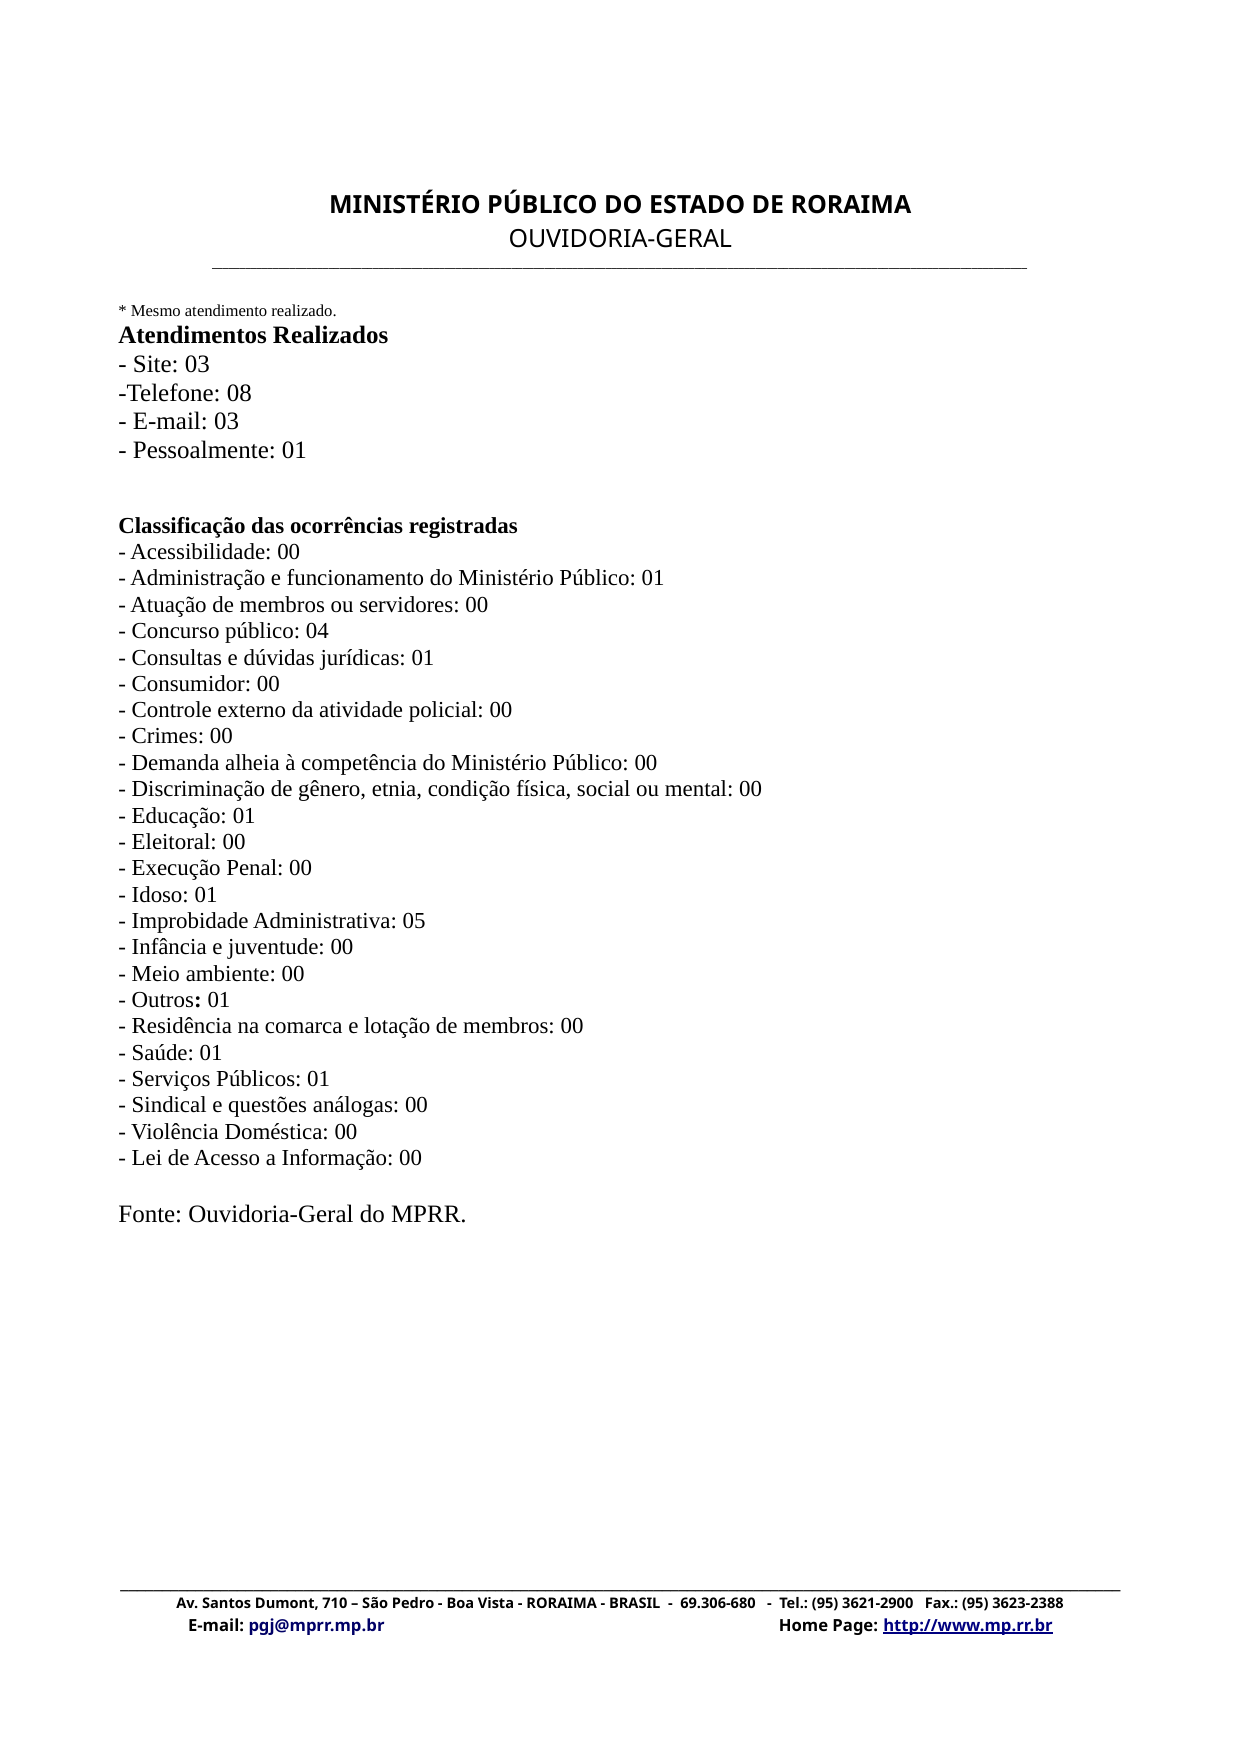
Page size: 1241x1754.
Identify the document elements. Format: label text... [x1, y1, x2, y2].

text Fonte: Ouvidoria-Geral do MPRR. [118, 1199, 1122, 1228]
text - Residência na comarca e lotação de membros: 00 [118, 1012, 1122, 1039]
text * Mesmo atendimento realizado. [118, 301, 1122, 320]
text - Crimes: 00 [118, 723, 1122, 749]
text - Idoso: 01 [118, 881, 1122, 907]
text - E-mail: 03 [118, 406, 1122, 435]
text - Lei de Acesso a Informação: 00 [118, 1144, 1122, 1171]
text - Execução Penal: 00 [118, 854, 1122, 881]
text - Eleitoral: 00 [118, 828, 1122, 854]
text - Consultas e dúvidas jurídicas: 01 [118, 643, 1122, 670]
text - Sindical e questões análogas: 00 [118, 1092, 1122, 1118]
text Atendimentos Realizados [118, 320, 1122, 349]
text - Outros: 01 [118, 986, 1122, 1012]
text - Concurso público: 04 [118, 617, 1122, 643]
text - Controle externo da atividade policial: 00 [118, 696, 1122, 723]
text - Saúde: 01 [118, 1039, 1122, 1065]
text - Meio ambiente: 00 [118, 960, 1122, 986]
text - Serviços Públicos: 01 [118, 1065, 1122, 1092]
text -Telefone: 08 [118, 378, 1122, 406]
text - Pessoalmente: 01 [118, 435, 1122, 464]
text - Administração e funcionamento do Ministério Público: 01 [118, 564, 1122, 591]
text - Acessibilidade: 00 [118, 538, 1122, 564]
text - Infância e juventude: 00 [118, 933, 1122, 960]
text - Demanda alheia à competência do Ministério Público: 00 [118, 749, 1122, 775]
text - Site: 03 [118, 349, 1122, 378]
text - Atuação de membros ou servidores: 00 [118, 591, 1122, 617]
text Classificação das ocorrências registradas [118, 512, 1122, 538]
text - Violência Doméstica: 00 [118, 1118, 1122, 1144]
text - Consumidor: 00 [118, 670, 1122, 696]
text - Discriminação de gênero, etnia, condição física, social ou mental: 00 [118, 775, 1122, 802]
text - Educação: 01 [118, 802, 1122, 828]
text - Improbidade Administrativa: 05 [118, 907, 1122, 933]
